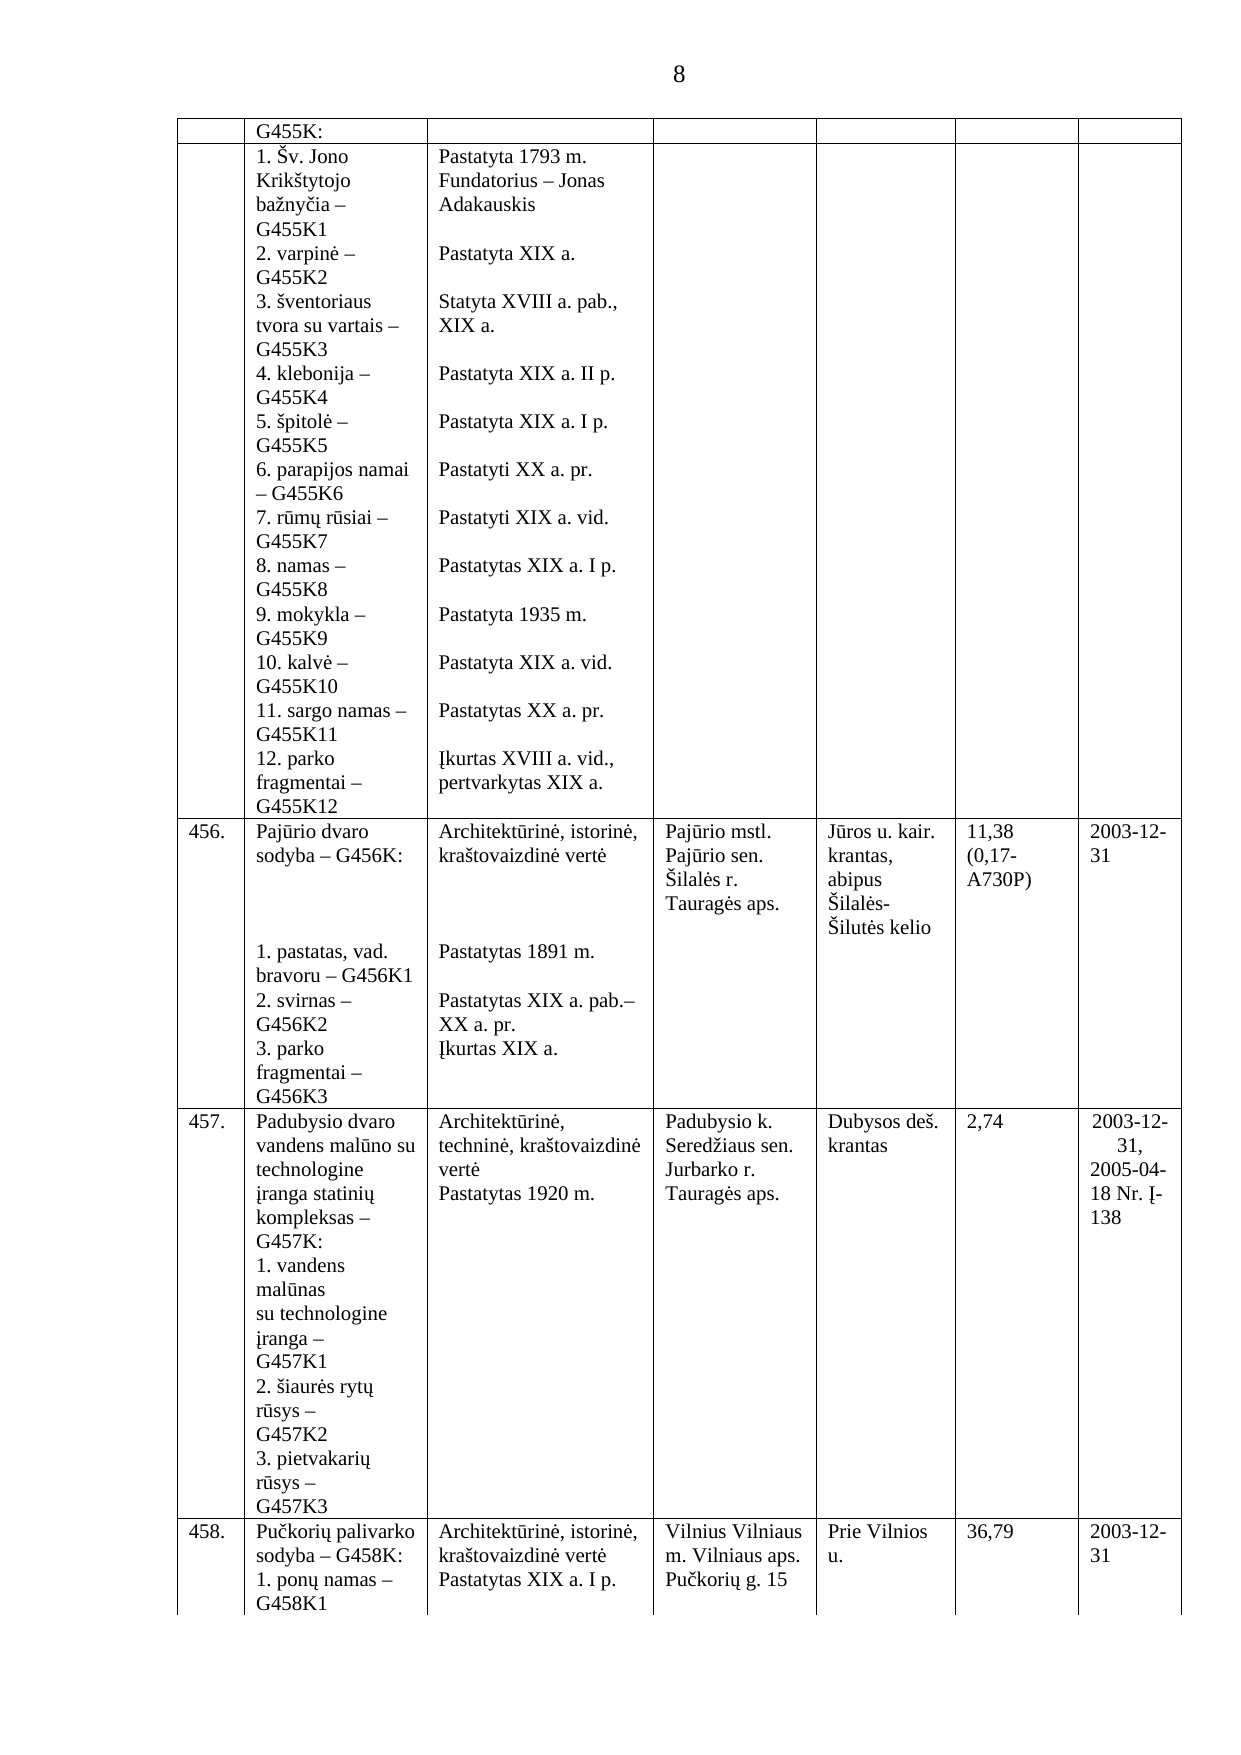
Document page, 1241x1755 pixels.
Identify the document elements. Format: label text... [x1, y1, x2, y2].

table_cell Pučkorių g. 15 [654, 1567, 816, 1615]
table_cell [817, 505, 955, 553]
table_cell 457. [178, 1109, 244, 1253]
table_cell [654, 144, 816, 241]
table_cell [1079, 650, 1181, 698]
table_cell [428, 1446, 653, 1518]
table_cell [956, 698, 1078, 746]
table_cell [1079, 1567, 1181, 1615]
table_cell 2. svirnas – G456K2 [245, 988, 427, 1036]
table_cell [654, 1446, 816, 1518]
table_cell [956, 1446, 1078, 1518]
table_cell [817, 553, 955, 601]
table_cell [654, 289, 816, 361]
table_cell [956, 553, 1078, 601]
table_cell 2. varpinė – G455K2 [245, 241, 427, 289]
table_cell [428, 1253, 653, 1373]
table_cell 7. rūmų rūsiai – G455K7 [245, 505, 427, 553]
table_cell [178, 457, 244, 505]
table_cell [654, 361, 816, 409]
table_cell [178, 144, 244, 241]
table_cell Pastatyta XIX a. II p. [428, 361, 653, 409]
table_cell [817, 457, 955, 505]
table_cell [1079, 1253, 1181, 1373]
table_cell Architektūrinė, istorinė, kraštovaizdinė vertė [428, 1519, 653, 1567]
table_cell [817, 119, 955, 143]
table_cell 8. namas – G455K8 [245, 553, 427, 601]
table_cell [956, 361, 1078, 409]
table_cell Dubysos deš. krantas [817, 1109, 955, 1253]
table_cell Pastatyta XIX a. [428, 241, 653, 289]
table_cell Pastatyta 1935 m. [428, 601, 653, 649]
table_cell [817, 650, 955, 698]
table_cell 6. parapijos namai – G455K6 [245, 457, 427, 505]
table_cell [817, 746, 955, 818]
table_cell Pastatytas XIX a. I p. [428, 553, 653, 601]
table_cell [654, 1036, 816, 1108]
table_cell G455K: [245, 119, 427, 143]
table_cell [1079, 241, 1181, 289]
table_cell [956, 241, 1078, 289]
table_cell 36,79 [956, 1519, 1078, 1567]
table_cell [817, 289, 955, 361]
table_cell [654, 553, 816, 601]
table_cell [956, 650, 1078, 698]
table_cell 5. špitolė – G455K5 [245, 409, 427, 457]
table_cell [428, 1374, 653, 1446]
table_cell [178, 650, 244, 698]
table_cell [1079, 409, 1181, 457]
table_cell Architektūrinė, istorinė, kraštovaizdinė vertė [428, 819, 653, 939]
table_cell [817, 939, 955, 987]
table_cell 3. pietvakarių rūsys – G457K3 [245, 1446, 427, 1518]
table_cell [178, 698, 244, 746]
table_cell 1. Šv. Jono Krikštytojo bažnyčia – G455K1 [245, 144, 427, 241]
table_cell 1. vandens malūnas su technologine įranga – G457K1 [245, 1253, 427, 1373]
table_cell Įkurtas XIX a. [428, 1036, 653, 1108]
table_cell [956, 1036, 1078, 1108]
table_cell 11. sargo namas – G455K11 [245, 698, 427, 746]
table_cell [956, 1253, 1078, 1373]
table_cell [956, 505, 1078, 553]
table_cell [1079, 144, 1181, 241]
table_cell Architektūrinė, techninė, kraštovaizdinė vertė Pastatytas 1920 m. [428, 1109, 653, 1253]
table_cell [178, 361, 244, 409]
table_cell Vilnius Vilniaus m. Vilniaus aps. [654, 1519, 816, 1567]
table_cell [178, 988, 244, 1036]
table_cell Pastatyta 1793 m. Fundatorius – Jonas Adakauskis [428, 144, 653, 241]
table_cell [1079, 939, 1181, 987]
table_cell Pastatyta XIX a. vid. [428, 650, 653, 698]
table_cell Pastatytas 1891 m. [428, 939, 653, 987]
table_cell [1079, 1374, 1181, 1446]
table_cell 9. mokykla – G455K9 [245, 601, 427, 649]
table_cell Įkurtas XVIII a. vid., pertvarkytas XIX a. [428, 746, 653, 818]
table_cell [178, 939, 244, 987]
table_cell Prie Vilnios u. [817, 1519, 955, 1567]
table_cell 458. [178, 1519, 244, 1567]
table_cell 11,38 (0,17- A730P) [956, 819, 1078, 939]
table_cell 4. klebonija – G455K4 [245, 361, 427, 409]
table_cell 2003-12-31, 2005-04-18 Nr. Į-138 [1079, 1109, 1181, 1253]
table_cell Pastatytas XX a. pr. [428, 698, 653, 746]
table_cell [654, 505, 816, 553]
table_cell [817, 1374, 955, 1446]
table_cell [1079, 505, 1181, 553]
table_cell [178, 746, 244, 818]
table_cell [817, 144, 955, 241]
table_cell [817, 1446, 955, 1518]
table_cell 456. [178, 819, 244, 939]
table_cell [817, 698, 955, 746]
table_cell [817, 601, 955, 649]
table_cell 10. kalvė – G455K10 [245, 650, 427, 698]
table_cell [178, 601, 244, 649]
table_cell [654, 601, 816, 649]
table_cell [654, 650, 816, 698]
table_cell [956, 409, 1078, 457]
table_cell [1079, 601, 1181, 649]
table_cell [1079, 698, 1181, 746]
table_cell Statyta XVIII a. pab., XIX a. [428, 289, 653, 361]
table_cell [817, 1036, 955, 1108]
table_cell Jūros u. kair. krantas, abipus Šilalės- Šilutės kelio [817, 819, 955, 939]
table_cell [178, 289, 244, 361]
table_cell [956, 939, 1078, 987]
table_cell [178, 241, 244, 289]
table_cell [817, 409, 955, 457]
table_cell Pastatyta XIX a. I p. [428, 409, 653, 457]
table_cell [654, 746, 816, 818]
table_cell [817, 1567, 955, 1615]
table_cell [956, 988, 1078, 1036]
table_cell [178, 409, 244, 457]
table_cell 3. parko fragmentai – G456K3 [245, 1036, 427, 1108]
table_cell [1079, 553, 1181, 601]
table_cell Pastatyti XIX a. vid. [428, 505, 653, 553]
table_cell 1. pastatas, vad. bravoru – G456K1 [245, 939, 427, 987]
table_cell [428, 119, 653, 143]
table_cell [956, 144, 1078, 241]
table_cell Padubysio dvaro vandens malūno su technologine įranga statinių kompleksas – G457K: [245, 1109, 427, 1253]
table_cell 2003-12-31 [1079, 1519, 1181, 1567]
table_cell Padubysio k. Seredžiaus sen. Jurbarko r. Tauragės aps. [654, 1109, 816, 1253]
table_cell [654, 457, 816, 505]
table_cell [178, 119, 244, 143]
table_cell 1. ponų namas – G458K1 [245, 1567, 427, 1615]
table_cell [178, 1374, 244, 1446]
table_cell [956, 289, 1078, 361]
table_cell [956, 1374, 1078, 1446]
table_cell 12. parko fragmentai – G455K12 [245, 746, 427, 818]
table_cell [956, 1567, 1078, 1615]
table_cell Pastatyti XX a. pr. [428, 457, 653, 505]
table_cell Pastatytas XIX a. I p. [428, 1567, 653, 1615]
table_cell 2003-12-31 [1079, 819, 1181, 939]
table_cell Pučkorių palivarko sodyba – G458K: [245, 1519, 427, 1567]
table_cell [1079, 119, 1181, 143]
table_cell [1079, 457, 1181, 505]
table_cell [654, 409, 816, 457]
table_cell [817, 241, 955, 289]
table_cell [1079, 988, 1181, 1036]
table_cell [178, 1446, 244, 1518]
table_cell [654, 988, 816, 1036]
table_cell [1079, 289, 1181, 361]
table_cell [1079, 746, 1181, 818]
table_cell [654, 1253, 816, 1373]
table_cell [654, 119, 816, 143]
table_cell Pastatytas XIX a. pab.–XX a. pr. [428, 988, 653, 1036]
table_cell [178, 553, 244, 601]
table_cell [1079, 1446, 1181, 1518]
table_cell [956, 601, 1078, 649]
table_cell [956, 119, 1078, 143]
table_cell [1079, 361, 1181, 409]
table_cell [817, 988, 955, 1036]
table_cell Pajūrio dvaro sodyba – G456K: [245, 819, 427, 939]
table_cell [654, 1374, 816, 1446]
table_cell 2. šiaurės rytų rūsys – G457K2 [245, 1374, 427, 1446]
table_cell 2,74 [956, 1109, 1078, 1253]
table_cell [178, 1567, 244, 1615]
table_cell 3. šventoriaus tvora su vartais – G455K3 [245, 289, 427, 361]
table_cell [1079, 1036, 1181, 1108]
table_cell [178, 1036, 244, 1108]
table_cell [178, 505, 244, 553]
table_cell [956, 457, 1078, 505]
table_cell [178, 1253, 244, 1373]
table_cell [956, 746, 1078, 818]
table_cell [654, 698, 816, 746]
table_cell [817, 1253, 955, 1373]
table_cell [654, 939, 816, 987]
table_cell [817, 361, 955, 409]
table_cell Pajūrio mstl. Pajūrio sen. Šilalės r. Tauragės aps. [654, 819, 816, 939]
table_cell [654, 241, 816, 289]
